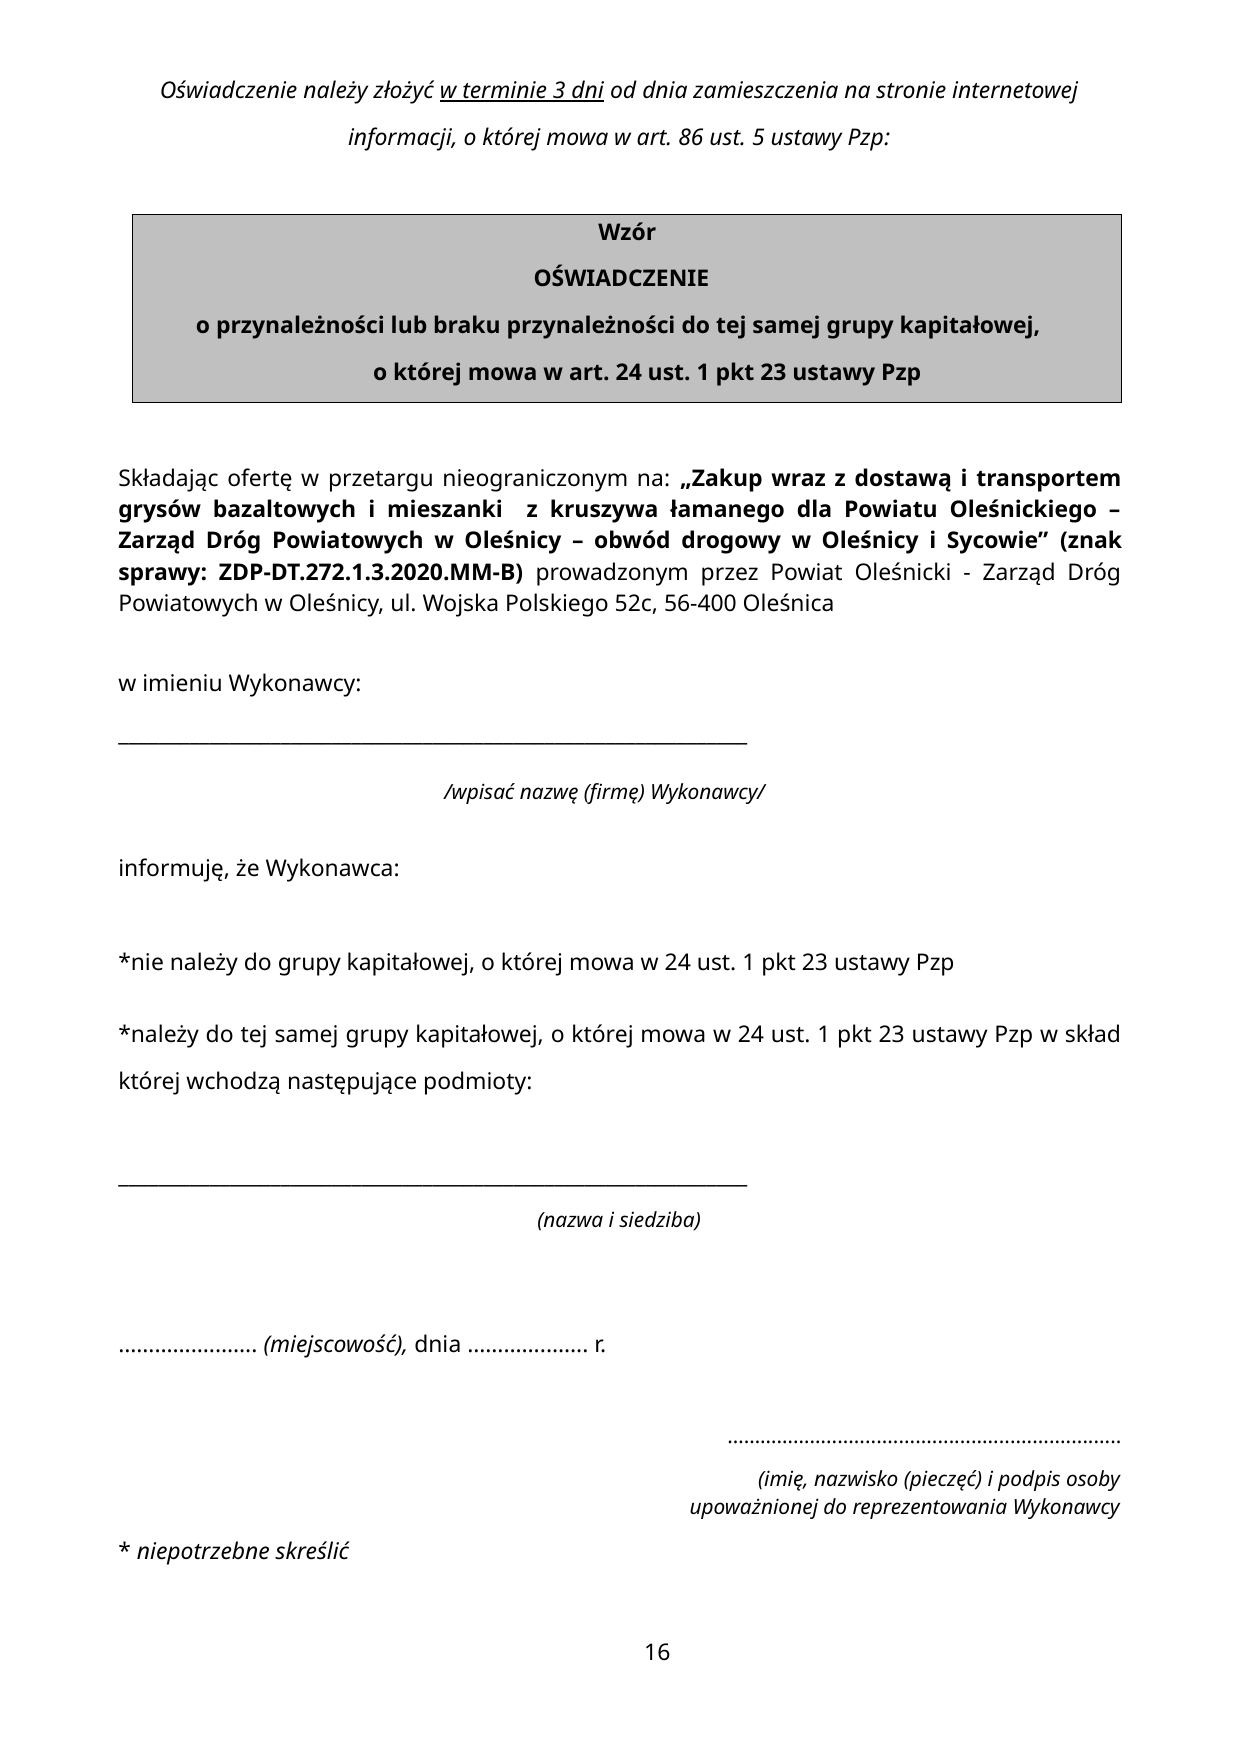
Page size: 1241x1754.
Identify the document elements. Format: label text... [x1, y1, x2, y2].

text upoważnionej do reprezentowania Wykonawcy [118, 1492, 1122, 1521]
text (imię, nazwisko (pieczęć) i podpis osoby [118, 1464, 1122, 1492]
text ______________________________________________________________ [118, 717, 1122, 748]
text (nazwa i siedziba) [118, 1205, 1122, 1234]
text Oświadczenie należy złożyć w terminie 3 dni od dnia zamieszczenia na stronie internetowej informacji, o której mowa w art. 86 ust. 5 ustawy Pzp: [118, 74, 1122, 152]
text /wpisać nazwę (firmę) Wykonawcy/ [118, 777, 1093, 805]
text ………………..................................................... [118, 1421, 1122, 1450]
text *nie należy do grupy kapitałowej, o której mowa w 24 ust. 1 pkt 23 ustawy Pzp [118, 946, 1122, 977]
text w imieniu Wykonawcy: [118, 667, 1122, 699]
text ______________________________________________________________ [118, 1158, 1122, 1190]
text Składając ofertę w przetargu nieograniczonym na: „Zakup wraz z dostawą i transportem grysów bazaltowych i mieszanki z kruszywa łamanego dla Powiatu Oleśnickiego – Zarząd Dróg Powiatowych w Oleśnicy – obwód drogowy w Oleśnicy i Sycowie” (znak sprawy: ZDP-DT.272.1.3.2020.MM-B) prowadzonym przez Powiat Oleśnicki - Zarząd Dróg Powiatowych w Oleśnicy, ul. Wojska Polskiego 52c, 56-400 Oleśnica [118, 462, 1122, 618]
text *należy do tej samej grupy kapitałowej, o której mowa w 24 ust. 1 pkt 23 ustawy Pzp w skład której wchodzą następujące podmioty: [118, 1018, 1122, 1096]
text informuję, że Wykonawca: [118, 852, 1122, 883]
text * niepotrzebne skreślić [118, 1535, 1122, 1566]
table_header Wzór OŚWIADCZENIE o przynależności lub braku przynależności do tej samej grupy kapitałowej, o której mowa w art. 24 ust. 1 pkt 23 ustawy Pzp [133, 215, 1121, 402]
text …………….……. (miejscowość), dnia ………….……. r. [118, 1328, 1122, 1359]
